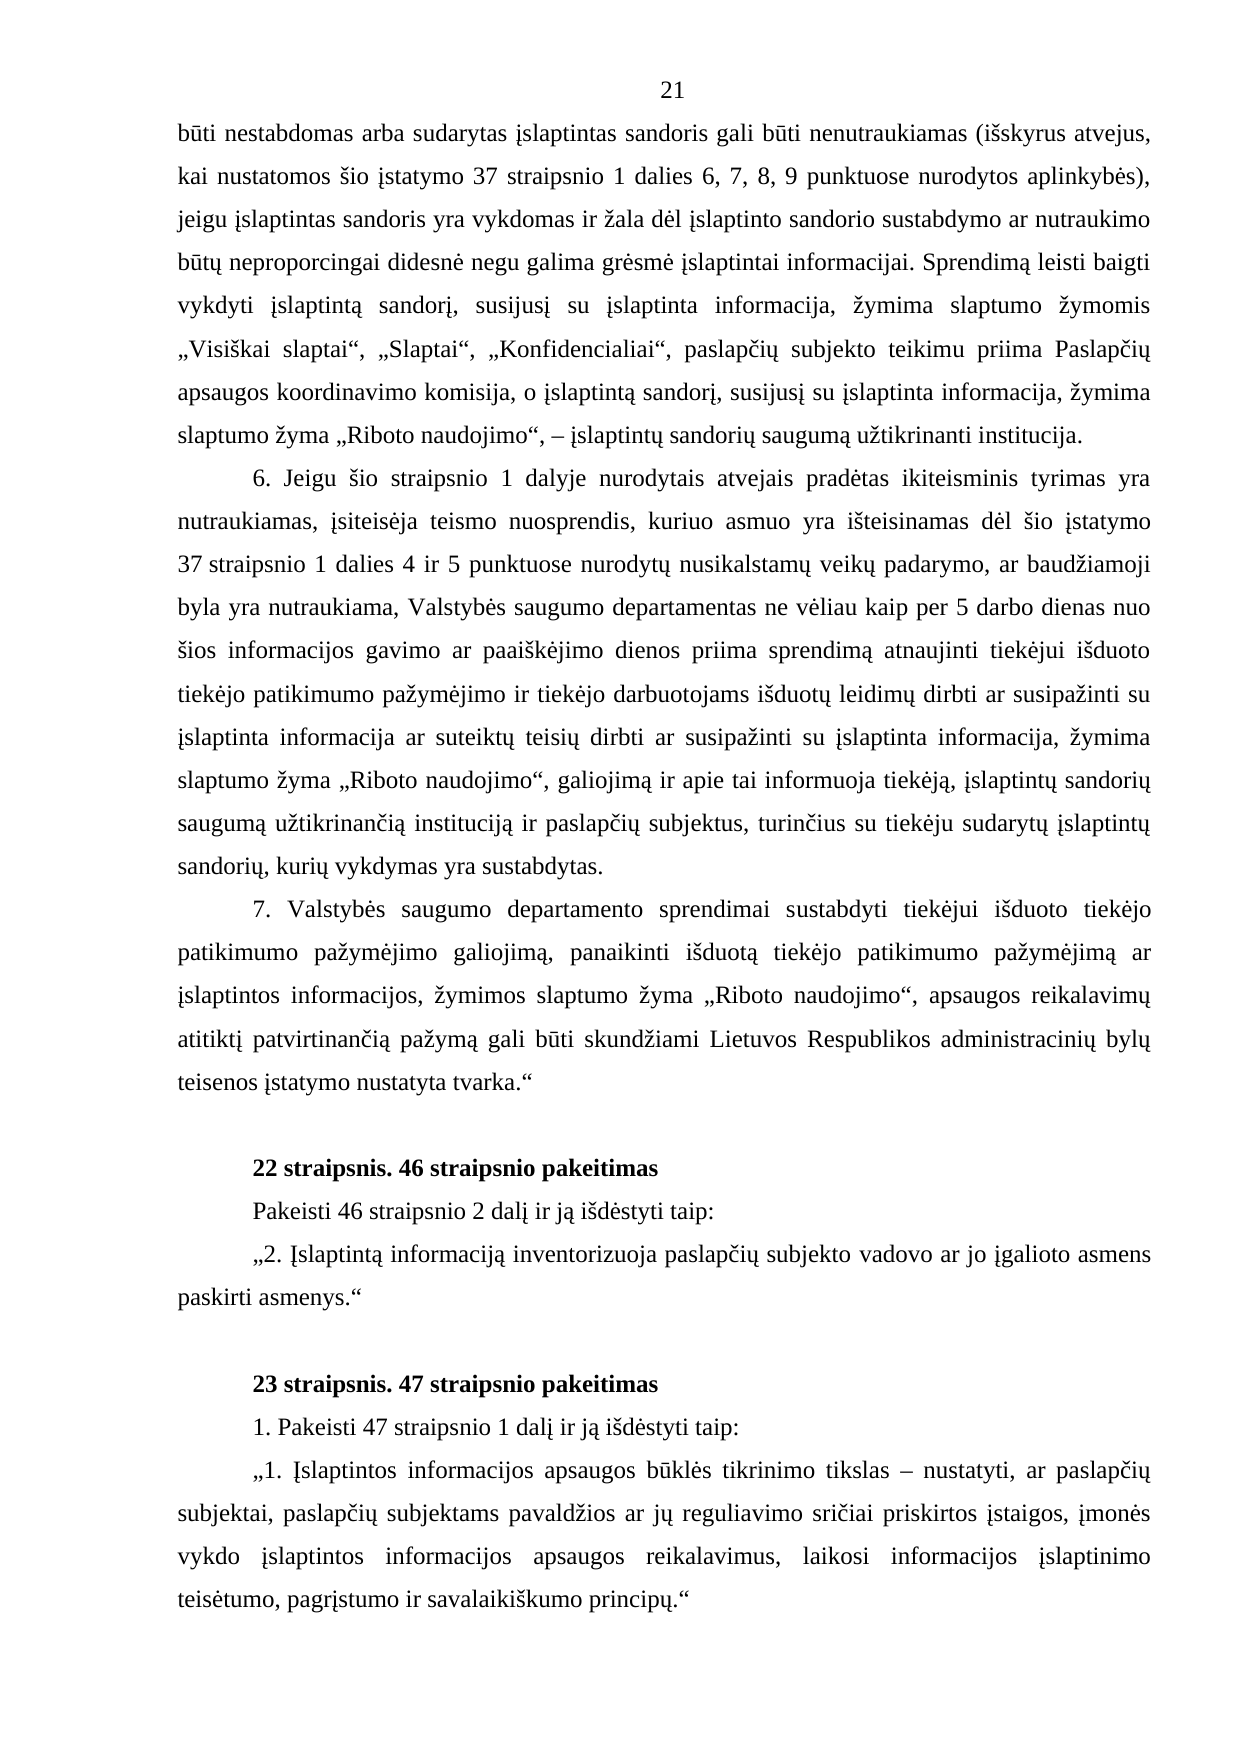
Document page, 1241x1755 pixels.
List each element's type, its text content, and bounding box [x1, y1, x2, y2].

text 23 straipsnis. 47 straipsnio pakeitimas [177, 1369, 1152, 1397]
text Pakeisti 46 straipsnio 2 dalį ir ją išdėstyti taip: [177, 1196, 1152, 1225]
text 6. Jeigu šio straipsnio 1 dalyje nurodytais atvejais pradėtas ikiteisminis tyrimas yra nutraukiamas, įsiteisėja teismo nuosprendis, kuriuo asmuo yra išteisinamas dėl šio įstatymo 37 straipsnio 1 dalies 4 ir 5 punktuose nurodytų nusikalstamų veikų padarymo, ar baudžiamoji byla yra nutraukiama, Valstybės saugumo departamentas ne vėliau kaip per 5 darbo dienas nuo šios informacijos gavimo ar paaiškėjimo dienos priima sprendimą atnaujinti tiekėjui išduoto tiekėjo patikimumo pažymėjimo ir tiekėjo darbuotojams išduotų leidimų dirbti ar susipažinti su įslaptinta informacija ar suteiktų teisių dirbti ar susipažinti su įslaptinta informacija, žymima slaptumo žyma „Riboto naudojimo“, galiojimą ir apie tai informuoja tiekėją, įslaptintų sandorių saugumą užtikrinančią instituciją ir paslapčių subjektus, turinčius su tiekėju sudarytų įslaptintų sandorių, kurių vykdymas yra sustabdytas. [177, 463, 1152, 880]
text „1. Įslaptintos informacijos apsaugos būklės tikrinimo tikslas – nustatyti, ar paslapčių subjektai, paslapčių subjektams pavaldžios ar jų reguliavimo sričiai priskirtos įstaigos, įmonės vykdo įslaptintos informacijos apsaugos reikalavimus, laikosi informacijos įslaptinimo teisėtumo, pagrįstumo ir savalaikiškumo principų.“ [177, 1455, 1152, 1613]
text būti nestabdomas arba sudarytas įslaptintas sandoris gali būti nenutraukiamas (išskyrus atvejus, kai nustatomos šio įstatymo 37 straipsnio 1 dalies 6, 7, 8, 9 punktuose nurodytos aplinkybės), jeigu įslaptintas sandoris yra vykdomas ir žala dėl įslaptinto sandorio sustabdymo ar nutraukimo būtų neproporcingai didesnė negu galima grėsmė įslaptintai informacijai. Sprendimą leisti baigti vykdyti įslaptintą sandorį, susijusį su įslaptinta informacija, žymima slaptumo žymomis „Visiškai slaptai“, „Slaptai“, „Konfidencialiai“, paslapčių subjekto teikimu priima Paslapčių apsaugos koordinavimo komisija, o įslaptintą sandorį, susijusį su įslaptinta informacija, žymima slaptumo žyma „Riboto naudojimo“, – įslaptintų sandorių saugumą užtikrinanti institucija. [177, 118, 1152, 449]
text 22 straipsnis. 46 straipsnio pakeitimas [177, 1153, 1152, 1182]
text „2. Įslaptintą informaciją inventorizuoja paslapčių subjekto vadovo ar jo įgalioto asmens paskirti asmenys.“ [177, 1239, 1152, 1311]
text 7. Valstybės saugumo departamento sprendimai sustabdyti tiekėjui išduoto tiekėjo patikimumo pažymėjimo galiojimą, panaikinti išduotą tiekėjo patikimumo pažymėjimą ar įslaptintos informacijos, žymimos slaptumo žyma „Riboto naudojimo“, apsaugos reikalavimų atitiktį patvirtinančią pažymą gali būti skundžiami Lietuvos Respublikos administracinių bylų teisenos įstatymo nustatyta tvarka.“ [177, 894, 1152, 1096]
text 1. Pakeisti 47 straipsnio 1 dalį ir ją išdėstyti taip: [177, 1412, 1152, 1441]
